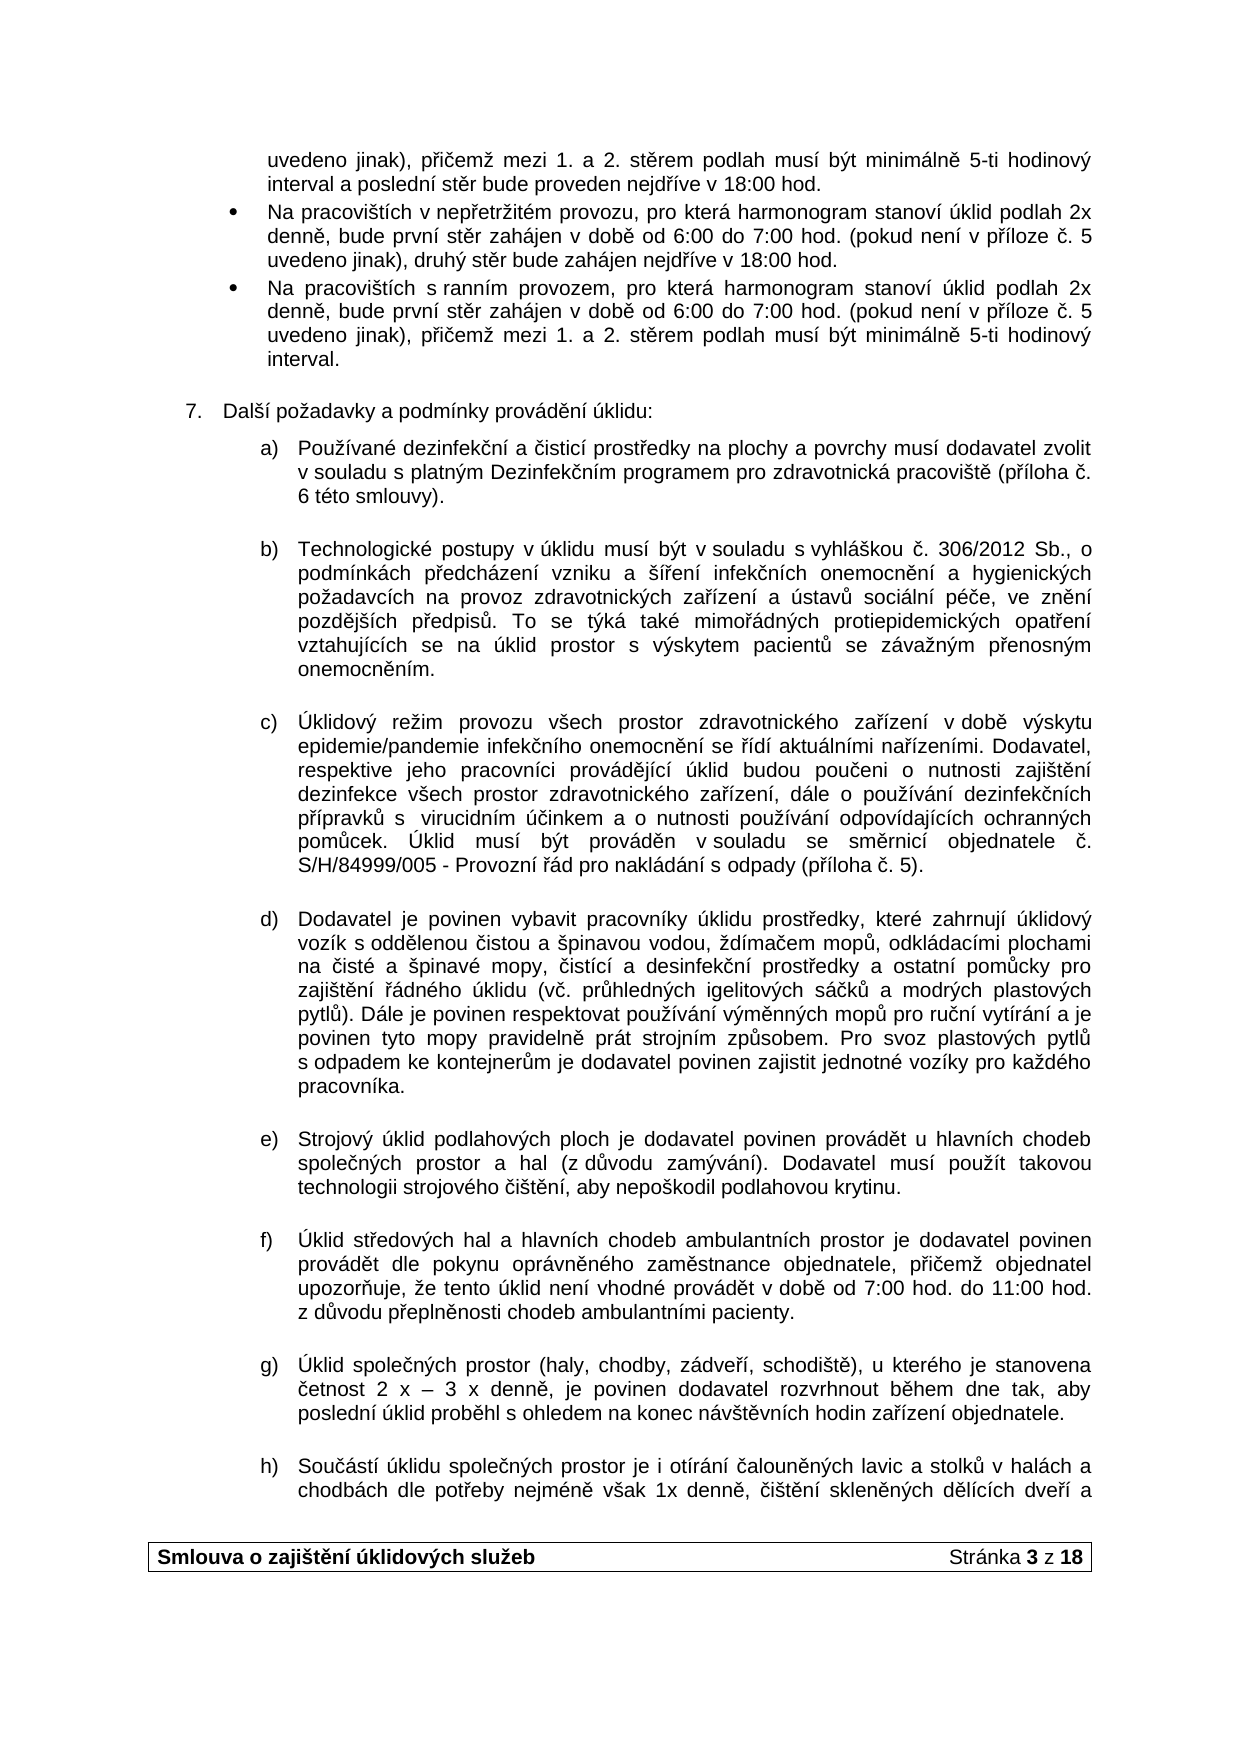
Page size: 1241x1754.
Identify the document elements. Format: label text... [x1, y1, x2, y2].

list Úklid společných prostor (haly, chodby, zádveří, schodiště), u kterého je stanovena četnost 2 x – 3 x denně, je povinen dodavatel rozvrhnout během dne tak, aby poslední úklid proběhl s ohledem na konec návštěvních hodin zařízení objednatele. [260, 1353, 1092, 1425]
list Další požadavky a podmínky provádění úklidu: [185, 399, 1092, 423]
list Používané dezinfekční a čisticí prostředky na plochy a povrchy musí dodavatel zvolit v souladu s platným Dezinfekčním programem pro zdravotnická pracoviště (příloha č. 6 této smlouvy). [260, 436, 1092, 507]
list uvedeno jinak), přičemž mezi 1. a 2. stěrem podlah musí být minimálně 5-ti hodinový interval a poslední stěr bude proveden nejdříve v 18:00 hod. [229, 148, 1092, 196]
list Technologické postupy v úklidu musí být v souladu s vyhláškou č. 306/2012 Sb., o podmínkách předcházení vzniku a šíření infekčních onemocnění a hygienických požadavcích na provoz zdravotnických zařízení a ústavů sociální péče, ve znění pozdějších předpisů. To se týká také mimořádných protiepidemických opatření vztahujících se na úklid prostor s výskytem pacientů se závažným přenosným onemocněním. [260, 537, 1092, 680]
list Úklidový režim provozu všech prostor zdravotnického zařízení v době výskytu epidemie/pandemie infekčního onemocnění se řídí aktuálními nařízeními. Dodavatel, respektive jeho pracovníci provádějící úklid budou poučeni o nutnosti zajištění dezinfekce všech prostor zdravotnického zařízení, dále o používání dezinfekčních přípravků s virucidním účinkem a o nutnosti používání odpovídajících ochranných pomůcek. Úklid musí být prováděn v souladu se směrnicí objednatele č. S/H/84999/005 - Provozní řád pro nakládání s odpady (příloha č. 5). [260, 709, 1092, 877]
list Úklid středových hal a hlavních chodeb ambulantních prostor je dodavatel povinen provádět dle pokynu oprávněného zaměstnance objednatele, přičemž objednatel upozorňuje, že tento úklid není vhodné provádět v době od 7:00 hod. do 11:00 hod. z důvodu přeplněnosti chodeb ambulantními pacienty. [260, 1228, 1092, 1324]
list Součástí úklidu společných prostor je i otírání čalouněných lavic a stolků v halách a chodbách dle potřeby nejméně však 1x denně, čištění skleněných dělících dveří a [260, 1454, 1092, 1502]
list Na pracovištích v nepřetržitém provozu, pro která harmonogram stanoví úklid podlah 2x denně, bude první stěr zahájen v době od 6:00 do 7:00 hod. (pokud není v příloze č. 5 uvedeno jinak), druhý stěr bude zahájen nejdříve v 18:00 hod. [229, 199, 1092, 271]
list Na pracovištích s ranním provozem, pro která harmonogram stanoví úklid podlah 2x denně, bude první stěr zahájen v době od 6:00 do 7:00 hod. (pokud není v příloze č. 5 uvedeno jinak), přičemž mezi 1. a 2. stěrem podlah musí být minimálně 5-ti hodinový interval. [229, 275, 1092, 371]
list Strojový úklid podlahových ploch je dodavatel povinen provádět u hlavních chodeb společných prostor a hal (z důvodu zamývání). Dodavatel musí použít takovou technologii strojového čištění, aby nepoškodil podlahovou krytinu. [260, 1127, 1092, 1199]
list Dodavatel je povinen vybavit pracovníky úklidu prostředky, které zahrnují úklidový vozík s oddělenou čistou a špinavou vodou, ždímačem mopů, odkládacími plochami na čisté a špinavé mopy, čistící a desinfekční prostředky a ostatní pomůcky pro zajištění řádného úklidu (vč. průhledných igelitových sáčků a modrých plastových pytlů). Dále je povinen respektovat používání výměnných mopů pro ruční vytírání a je povinen tyto mopy pravidelně prát strojním způsobem. Pro svoz plastových pytlů s odpadem ke kontejnerům je dodavatel povinen zajistit jednotné vozíky pro každého pracovníka. [260, 906, 1092, 1098]
